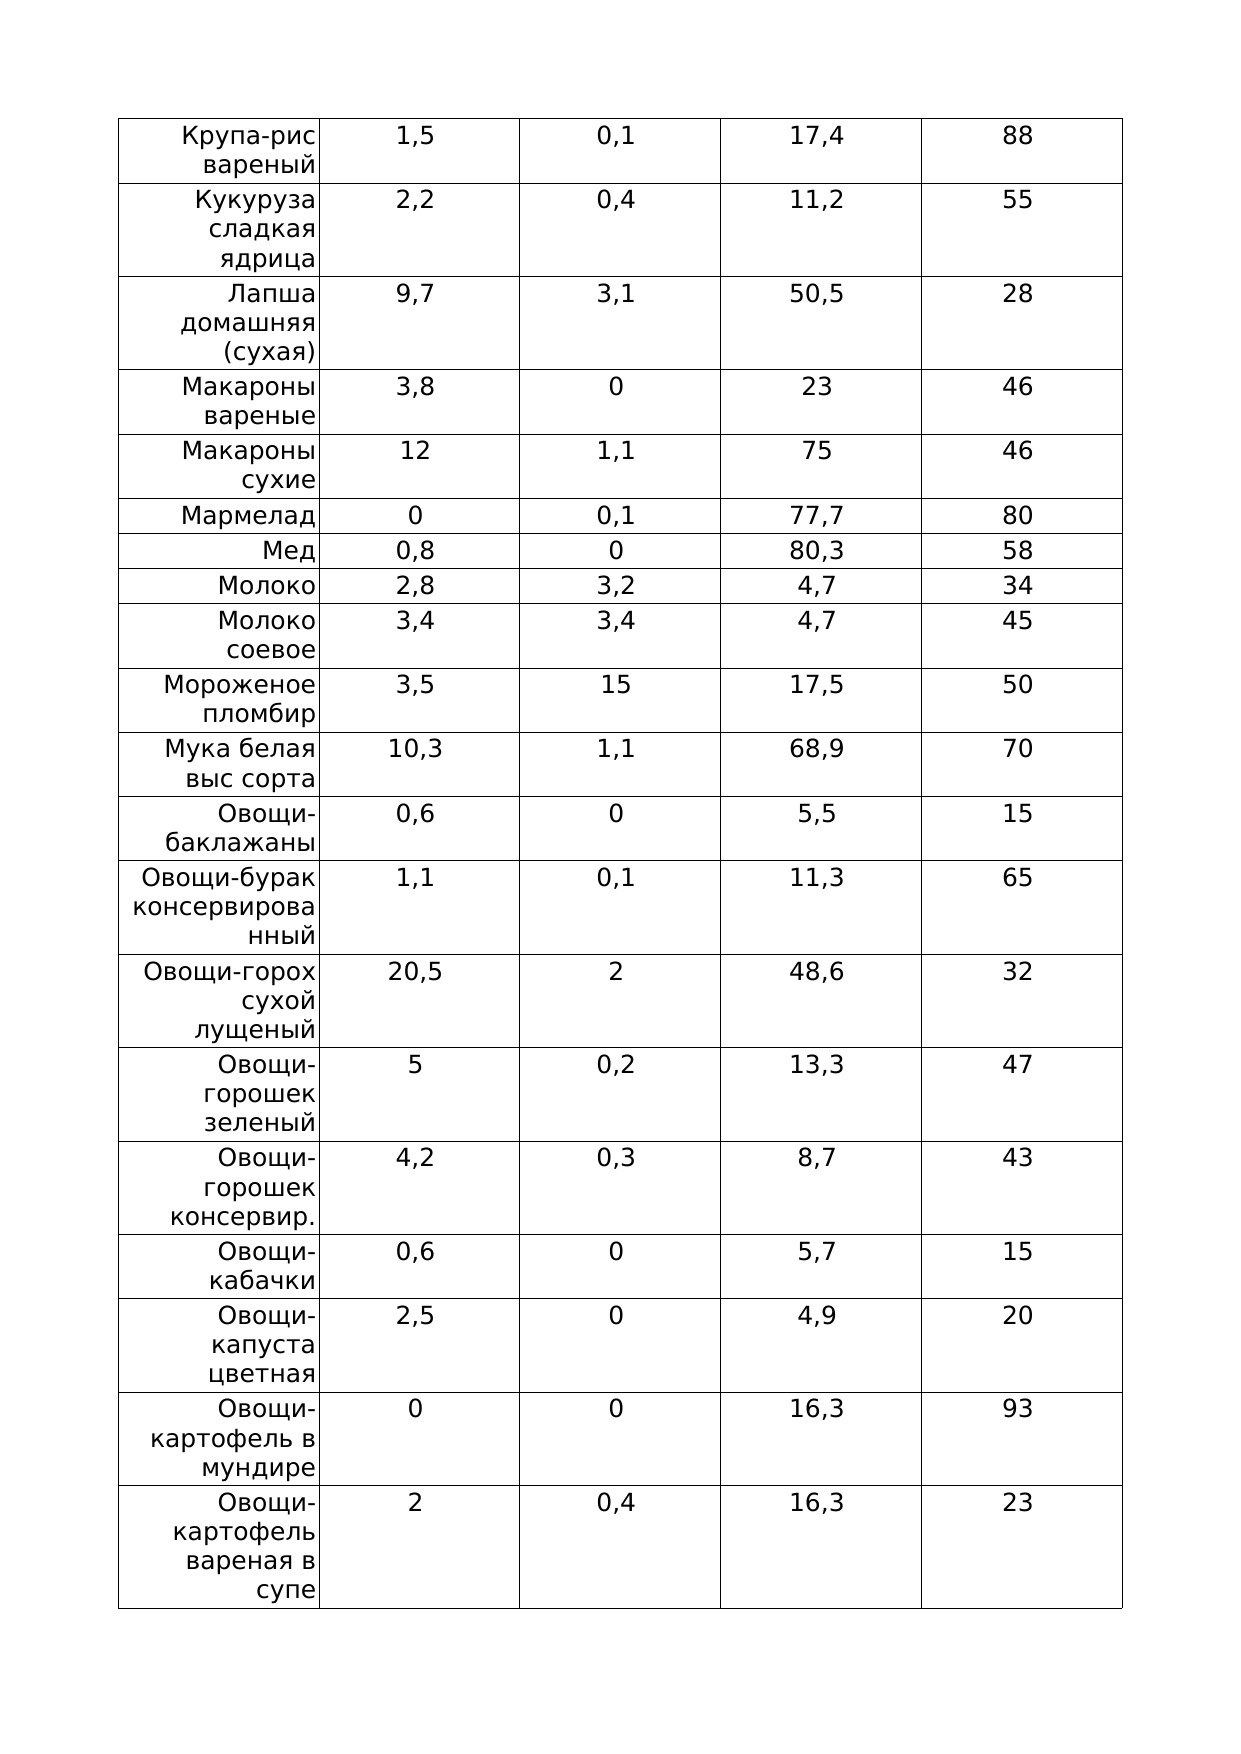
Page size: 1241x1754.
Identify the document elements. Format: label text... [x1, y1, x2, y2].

table_cell 11,3 [721, 861, 921, 954]
table_cell Овощи-горошек зеленый [119, 1048, 319, 1141]
table_cell 3,5 [320, 669, 519, 732]
table_cell Мука белая выс сорта [119, 733, 319, 796]
table_cell 47 [922, 1048, 1122, 1141]
table_cell 0,4 [520, 1486, 720, 1608]
table_cell 10,3 [320, 733, 519, 796]
table_cell Лапша домашняя (сухая) [119, 277, 319, 369]
table_cell 9,7 [320, 277, 519, 369]
table_cell 80 [922, 499, 1122, 533]
table_cell 1,1 [520, 435, 720, 498]
table_cell Молоко [119, 569, 319, 603]
table_cell 45 [922, 604, 1122, 667]
table_cell 23 [721, 370, 921, 433]
table_cell 80,3 [721, 534, 921, 568]
table_cell 1,1 [520, 733, 720, 796]
table_cell 17,4 [721, 119, 921, 182]
table_cell Молоко соевое [119, 604, 319, 667]
table_cell Мороженое пломбир [119, 669, 319, 732]
table_cell 5,7 [721, 1235, 921, 1298]
table_cell 2,8 [320, 569, 519, 603]
table_cell 0 [520, 534, 720, 568]
table_cell Овощи-бурак консервированный [119, 861, 319, 954]
table_cell Овощи-картофель вареная в супе [119, 1486, 319, 1608]
table_cell Овощи-кабачки [119, 1235, 319, 1298]
table_cell 0 [520, 797, 720, 860]
table_cell 70 [922, 733, 1122, 796]
table_cell 3,4 [520, 604, 720, 667]
table_cell 4,7 [721, 604, 921, 667]
table_cell 88 [922, 119, 1122, 182]
table_cell 32 [922, 955, 1122, 1047]
table_cell 0 [520, 370, 720, 433]
table_cell 4,2 [320, 1142, 519, 1234]
table_cell 1,1 [320, 861, 519, 954]
table_cell 20 [922, 1299, 1122, 1392]
table_cell Мед [119, 534, 319, 568]
table_cell 3,1 [520, 277, 720, 369]
table_cell 50,5 [721, 277, 921, 369]
table_cell 65 [922, 861, 1122, 954]
table_cell 0 [320, 1393, 519, 1485]
table_cell 0 [320, 499, 519, 533]
table_cell 0,1 [520, 119, 720, 182]
table_cell Овощи-горох сухой лущеный [119, 955, 319, 1047]
table_cell 68,9 [721, 733, 921, 796]
table_cell 0 [520, 1393, 720, 1485]
table_cell Крупа-рис вареный [119, 119, 319, 182]
table_cell Макароны сухие [119, 435, 319, 498]
table_cell 46 [922, 435, 1122, 498]
table_cell 1,5 [320, 119, 519, 182]
table_cell 75 [721, 435, 921, 498]
table_cell Овощи-картофель в мундире [119, 1393, 319, 1485]
table_cell 0,8 [320, 534, 519, 568]
table_cell 93 [922, 1393, 1122, 1485]
table_cell 0,2 [520, 1048, 720, 1141]
table_cell Кукуруза сладкая ядрица [119, 184, 319, 276]
table_cell 2,5 [320, 1299, 519, 1392]
table_cell 3,4 [320, 604, 519, 667]
table_cell 8,7 [721, 1142, 921, 1234]
table_cell 0 [520, 1235, 720, 1298]
table_cell 12 [320, 435, 519, 498]
table_cell Макароны вареные [119, 370, 319, 433]
table_cell 4,9 [721, 1299, 921, 1392]
table_cell 20,5 [320, 955, 519, 1047]
table_cell 15 [922, 797, 1122, 860]
table_cell 15 [922, 1235, 1122, 1298]
table_cell 0 [520, 1299, 720, 1392]
table_cell 0,3 [520, 1142, 720, 1234]
table_cell Мармелад [119, 499, 319, 533]
table_cell Овощи-капуста цветная [119, 1299, 319, 1392]
table_cell 0,4 [520, 184, 720, 276]
table_cell 17,5 [721, 669, 921, 732]
table_cell 2 [520, 955, 720, 1047]
table_cell 13,3 [721, 1048, 921, 1141]
table_cell 16,3 [721, 1393, 921, 1485]
table_cell 0,6 [320, 1235, 519, 1298]
table_cell 46 [922, 370, 1122, 433]
table_cell 4,7 [721, 569, 921, 603]
table_cell 3,2 [520, 569, 720, 603]
table_cell 16,3 [721, 1486, 921, 1608]
table_cell 0,6 [320, 797, 519, 860]
table_cell 34 [922, 569, 1122, 603]
table_cell 0,1 [520, 861, 720, 954]
table_cell 43 [922, 1142, 1122, 1234]
table_cell 48,6 [721, 955, 921, 1047]
table_cell Овощи-горошек консервир. [119, 1142, 319, 1234]
table_cell 50 [922, 669, 1122, 732]
table_cell 58 [922, 534, 1122, 568]
table_cell 3,8 [320, 370, 519, 433]
table_cell Овощи-баклажаны [119, 797, 319, 860]
table_cell 23 [922, 1486, 1122, 1608]
table_cell 2 [320, 1486, 519, 1608]
table_cell 11,2 [721, 184, 921, 276]
table_cell 2,2 [320, 184, 519, 276]
table_cell 15 [520, 669, 720, 732]
table_cell 5 [320, 1048, 519, 1141]
table_cell 5,5 [721, 797, 921, 860]
table_cell 55 [922, 184, 1122, 276]
table_cell 77,7 [721, 499, 921, 533]
table_cell 28 [922, 277, 1122, 369]
table_cell 0,1 [520, 499, 720, 533]
